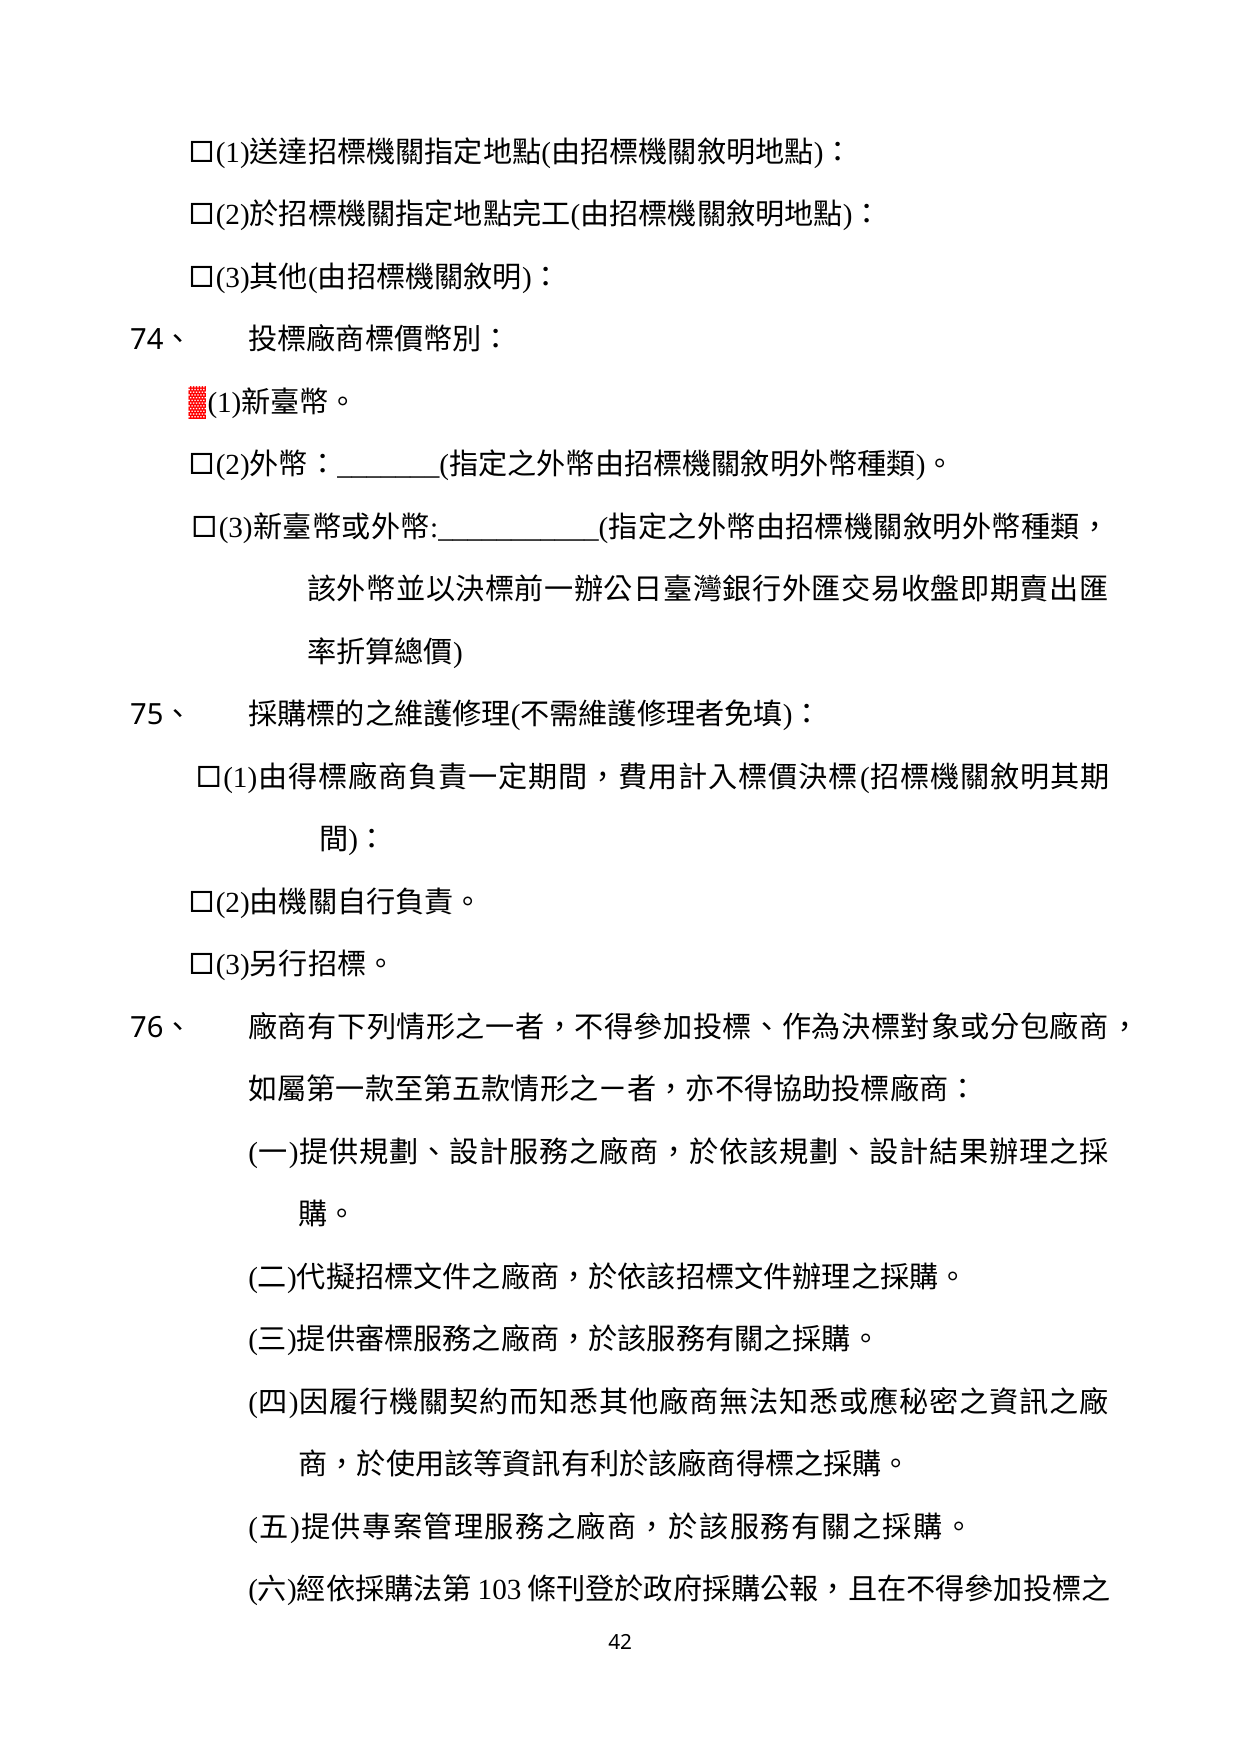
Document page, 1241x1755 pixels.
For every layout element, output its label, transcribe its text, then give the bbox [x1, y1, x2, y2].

text (一)提供規劃、設計服務之廠商，於依該規劃、設計結果辦理之採購。 [248, 1108, 1110, 1233]
text (3)另行招標。 [130, 920, 1110, 983]
text (2)外幣：_______(指定之外幣由招標機關敘明外幣種類)。 [130, 420, 1110, 483]
text (四)因履行機關契約而知悉其他廠商無法知悉或應秘密之資訊之廠商，於使用該等資訊有利於該廠商得標之採購。 [248, 1358, 1110, 1483]
text (1)送達招標機關指定地點(由招標機關敘明地點)： [130, 108, 1110, 170]
list 廠商有下列情形之一者，不得參加投標、作為決標對象或分包廠商，如屬第一款至第五款情形之ㄧ者，亦不得協助投標廠商： [130, 983, 1110, 1108]
text (二)代擬招標文件之廠商，於依該招標文件辦理之採購。 [248, 1233, 1110, 1295]
text (2)由機關自行負責。 [130, 858, 1110, 920]
text (三)提供審標服務之廠商，於該服務有關之採購。 [248, 1295, 1110, 1358]
list 採購標的之維護修理(不需維護修理者免填)： [130, 670, 1110, 733]
text ▓(1)新臺幣。 [130, 358, 1110, 420]
text (六)經依採購法第103條刊登於政府採購公報，且在不得參加投標之 [248, 1545, 1110, 1608]
text (1)由得標廠商負責一定期間，費用計入標價決標(招標機關敘明其期間)： [130, 733, 1110, 858]
text (2)於招標機關指定地點完工(由招標機關敘明地點)： [130, 170, 1110, 233]
text (3)其他(由招標機關敘明)： [130, 233, 1110, 295]
text (五)提供專案管理服務之廠商，於該服務有關之採購。 [248, 1483, 1110, 1545]
list 投標廠商標價幣別： [130, 295, 1110, 358]
text (3)新臺幣或外幣:___________(指定之外幣由招標機關敘明外幣種類，該外幣並以決標前一辦公日臺灣銀行外匯交易收盤即期賣出匯率折算總價) [130, 483, 1110, 670]
